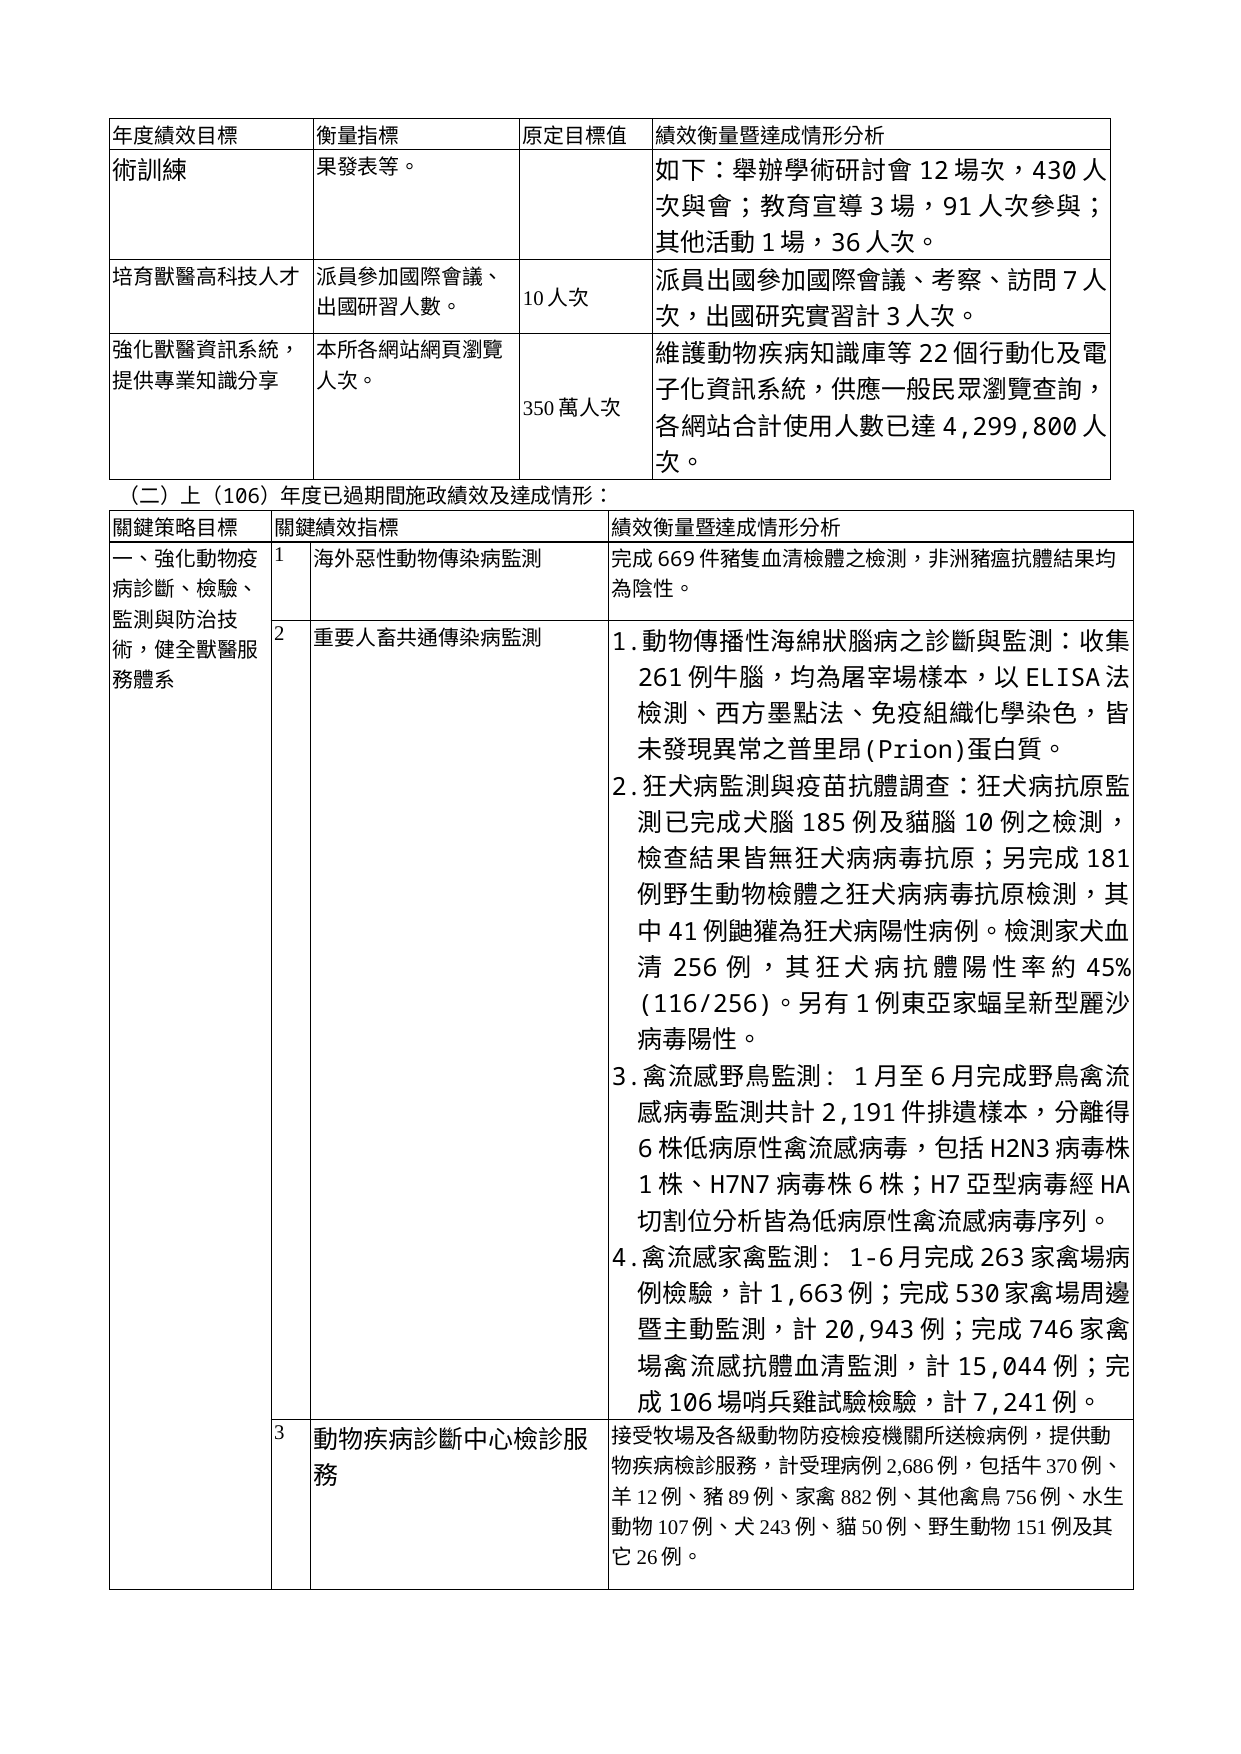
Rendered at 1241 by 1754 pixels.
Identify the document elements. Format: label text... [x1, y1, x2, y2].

table_cell 1 [272, 543, 310, 620]
table_cell 如下：舉辦學術研討會12場次，430人次與會；教育宣導3場，91人次參與；其他活動1場，36人次。 [653, 150, 1110, 259]
table_header 年度績效目標 [110, 119, 313, 149]
table_cell 完成669件豬隻血清檢體之檢測，非洲豬瘟抗體結果均為陰性。 [609, 543, 1133, 620]
table_cell 培育獸醫高科技人才 [110, 260, 313, 333]
table_cell 一、強化動物疫病診斷、檢驗、監測與防治技術，健全獸醫服務體系 [110, 543, 271, 1589]
table_cell 350萬人次 [520, 334, 652, 479]
text （二）上（106）年度已過期間施政績效及達成情形： [118, 480, 1122, 510]
table_cell 1.動物傳播性海綿狀腦病之診斷與監測：收集261例牛腦，均為屠宰場樣本，以ELISA法檢測、西方墨點法、免疫組織化學染色，皆未發現異常之普里昂(Prion)蛋白質。 2.狂犬病監測與疫苗抗體調查：狂犬病抗原監測已完成犬腦185例及貓腦10例之檢測，檢查結果皆無狂犬病病毒抗原；另完成181例野生動物檢體之狂犬病病毒抗原檢測，其中41例鼬獾為狂犬病陽性病例。檢測家犬血清256例，其狂犬病抗體陽性率約45% (116/256)。另有1例東亞家蝠呈新型麗沙病毒陽性。 3.禽流感野鳥監測: 1月至6月完成野鳥禽流感病毒監測共計2,191件排遺樣本，分離得6株低病原性禽流感病毒，包括H2N3病毒株1株、H7N7病毒株6株；H7亞型病毒經HA切割位分析皆為低病原性禽流感病毒序列。 4.禽流感家禽監測: 1-6月完成263家禽場病例檢驗，計1,663例；完成530家禽場周邊暨主動監測，計20,943例；完成746家禽場禽流感抗體血清監測，計15,044例；完成106場哨兵雞試驗檢驗，計7,241例。 [609, 621, 1133, 1418]
table_cell 果發表等。 [314, 150, 519, 259]
table_header 績效衡量暨達成情形分析 [653, 119, 1110, 149]
table_header 關鍵策略目標 [110, 511, 271, 541]
table_cell 派員出國參加國際會議、考察、訪問7人次，出國研究實習計3人次。 [653, 260, 1110, 333]
table_cell [520, 150, 652, 259]
table_header 原定目標值 [520, 119, 652, 149]
table_cell 海外惡性動物傳染病監測 [311, 543, 608, 620]
table_cell 維護動物疾病知識庫等22個行動化及電子化資訊系統，供應一般民眾瀏覽查詢，各網站合計使用人數已達4,299,800人次。 [653, 334, 1110, 479]
table_cell 10人次 [520, 260, 652, 333]
table_cell 3 [272, 1420, 310, 1589]
table_cell 重要人畜共通傳染病監測 [311, 621, 608, 1418]
table_cell 強化獸醫資訊系統，提供專業知識分享 [110, 334, 313, 479]
table_header 關鍵績效指標 [272, 511, 608, 541]
table_cell 接受牧場及各級動物防疫檢疫機關所送檢病例，提供動物疾病檢診服務，計受理病例2,686例，包括牛370例、羊12例、豬89例、家禽882例、其他禽鳥756例、水生動物107例、犬243例、貓50例、野生動物151例及其它26例。 [609, 1420, 1133, 1589]
table_cell 派員參加國際會議、出國研習人數。 [314, 260, 519, 333]
table_cell 術訓練 [110, 150, 313, 259]
table_header 績效衡量暨達成情形分析 [609, 511, 1133, 541]
table_cell 本所各網站網頁瀏覽人次。 [314, 334, 519, 479]
table_cell 2 [272, 621, 310, 1418]
table_header 衡量指標 [314, 119, 519, 149]
table_cell 動物疾病診斷中心檢診服務 [311, 1420, 608, 1589]
